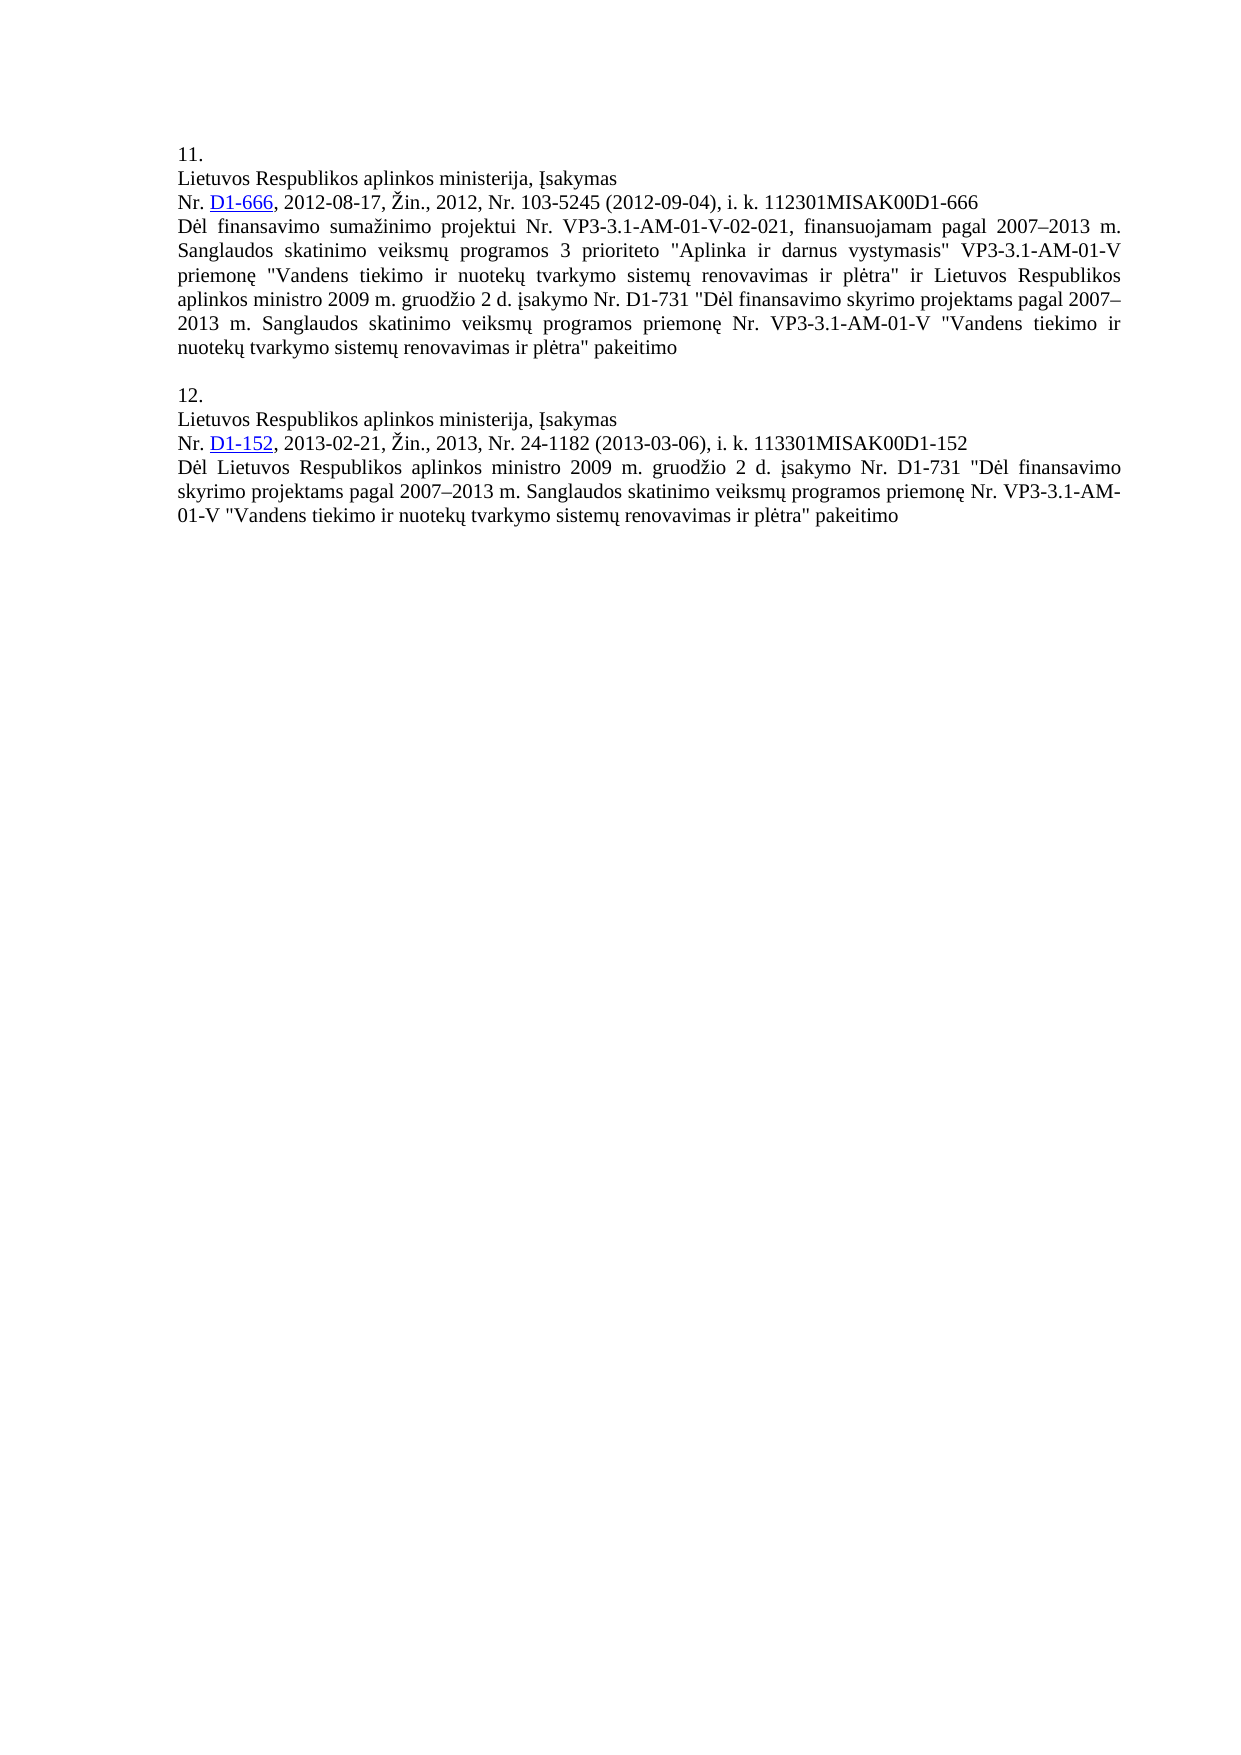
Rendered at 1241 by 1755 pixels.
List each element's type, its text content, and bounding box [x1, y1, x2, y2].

text Dėl finansavimo sumažinimo projektui Nr. VP3-3.1-AM-01-V-02-021, finansuojamam pagal 2007–2013 m. Sanglaudos skatinimo veiksmų programos 3 prioriteto "Aplinka ir darnus vystymasis" VP3-3.1-AM-01-V priemonę "Vandens tiekimo ir nuotekų tvarkymo sistemų renovavimas ir plėtra" ir Lietuvos Respublikos aplinkos ministro 2009 m. gruodžio 2 d. įsakymo Nr. D1-731 "Dėl finansavimo skyrimo projektams pagal 2007–2013 m. Sanglaudos skatinimo veiksmų programos priemonę Nr. VP3-3.1-AM-01-V "Vandens tiekimo ir nuotekų tvarkymo sistemų renovavimas ir plėtra" pakeitimo [177, 214, 1122, 359]
text Lietuvos Respublikos aplinkos ministerija, Įsakymas [177, 407, 1122, 431]
text Lietuvos Respublikos aplinkos ministerija, Įsakymas [177, 166, 1122, 190]
text Dėl Lietuvos Respublikos aplinkos ministro 2009 m. gruodžio 2 d. įsakymo Nr. D1-731 "Dėl finansavimo skyrimo projektams pagal 2007–2013 m. Sanglaudos skatinimo veiksmų programos priemonę Nr. VP3-3.1-AM-01-V "Vandens tiekimo ir nuotekų tvarkymo sistemų renovavimas ir plėtra" pakeitimo [177, 455, 1122, 527]
text 11. [177, 142, 1122, 166]
text 12. [177, 383, 1122, 407]
text Nr. D1-152, 2013-02-21, Žin., 2013, Nr. 24-1182 (2013-03-06), i. k. 113301MISAK00D1-152 [177, 431, 1122, 455]
text Nr. D1-666, 2012-08-17, Žin., 2012, Nr. 103-5245 (2012-09-04), i. k. 112301MISAK00D1-666 [177, 190, 1122, 214]
